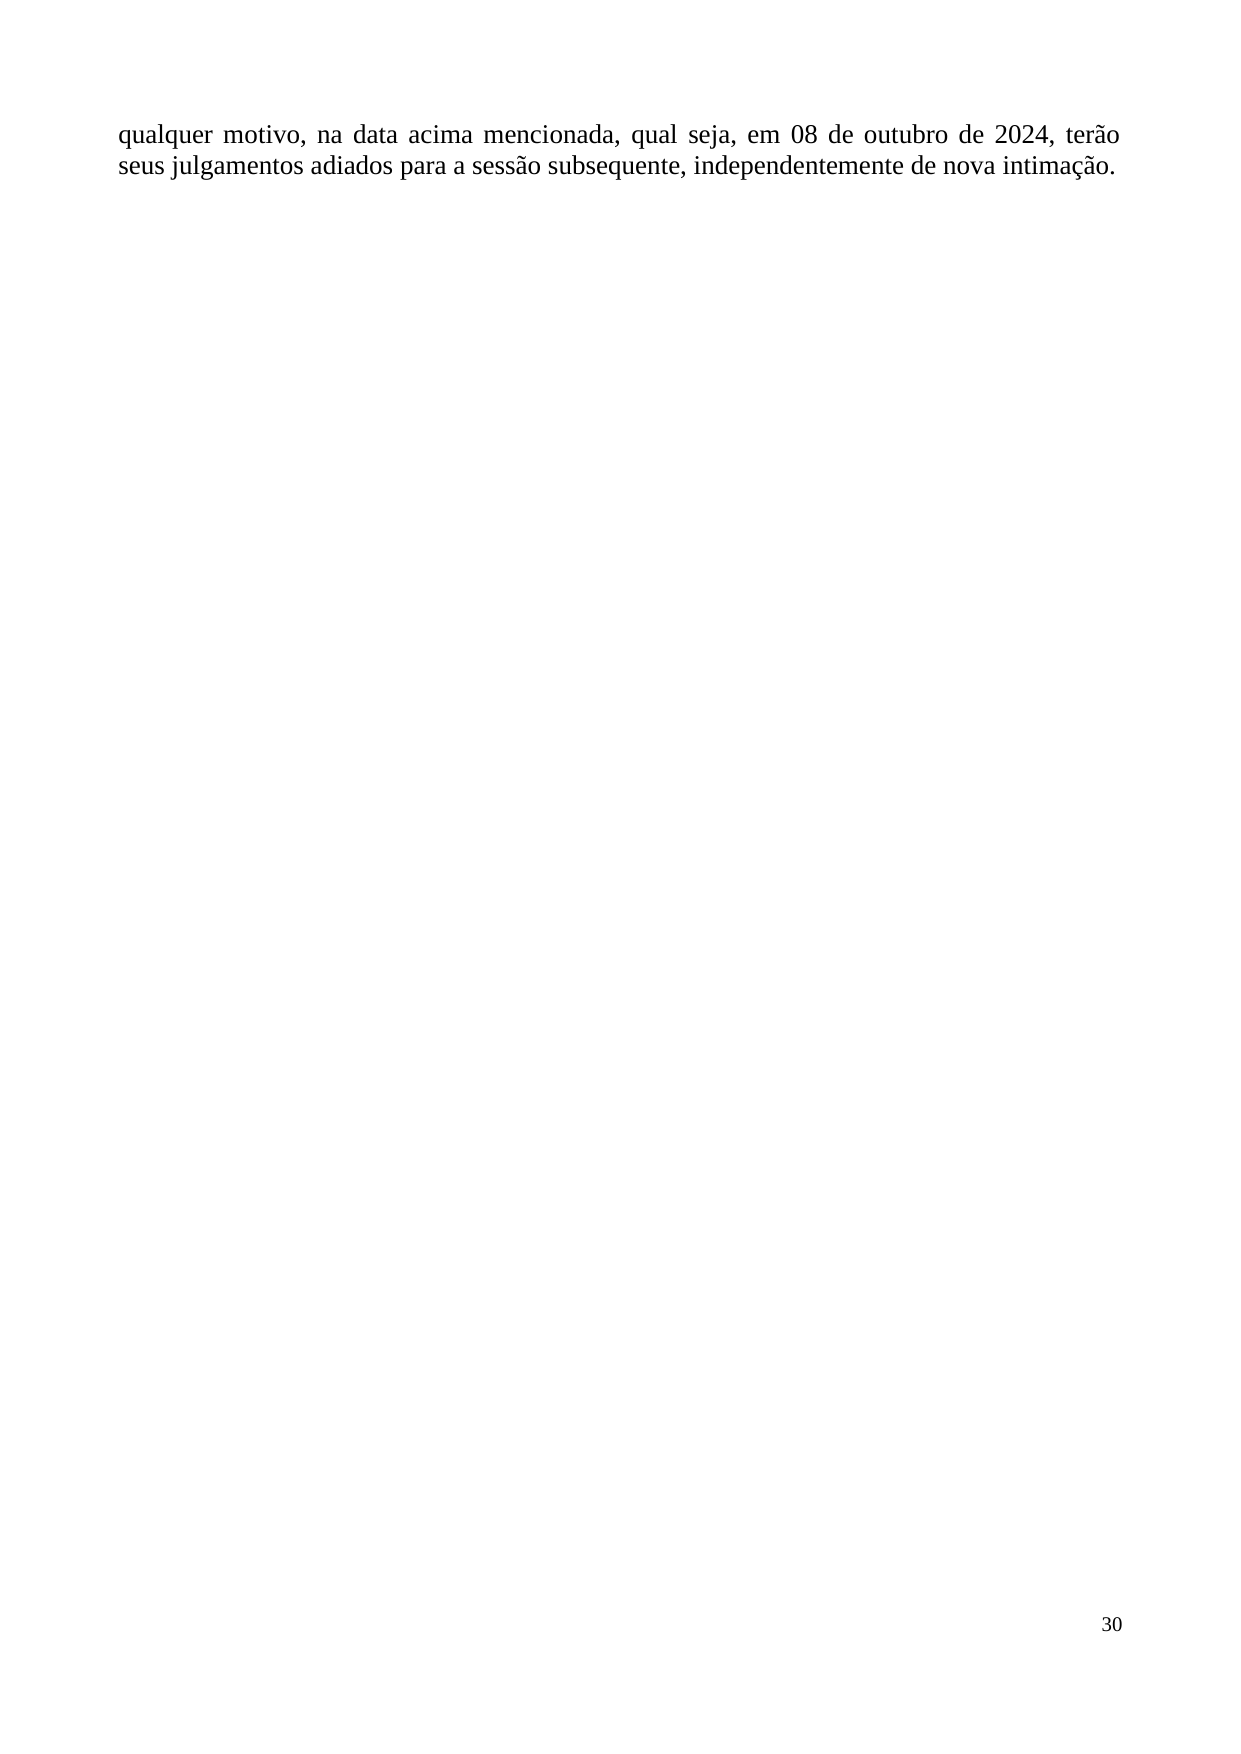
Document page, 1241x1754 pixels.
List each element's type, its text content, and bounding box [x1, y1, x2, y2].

text qualquer motivo, na data acima mencionada, qual seja, em 08 de outubro de 2024, terão seus julgamentos adiados para a sessão subsequente, independentemente de nova intimação. [118, 118, 1122, 180]
